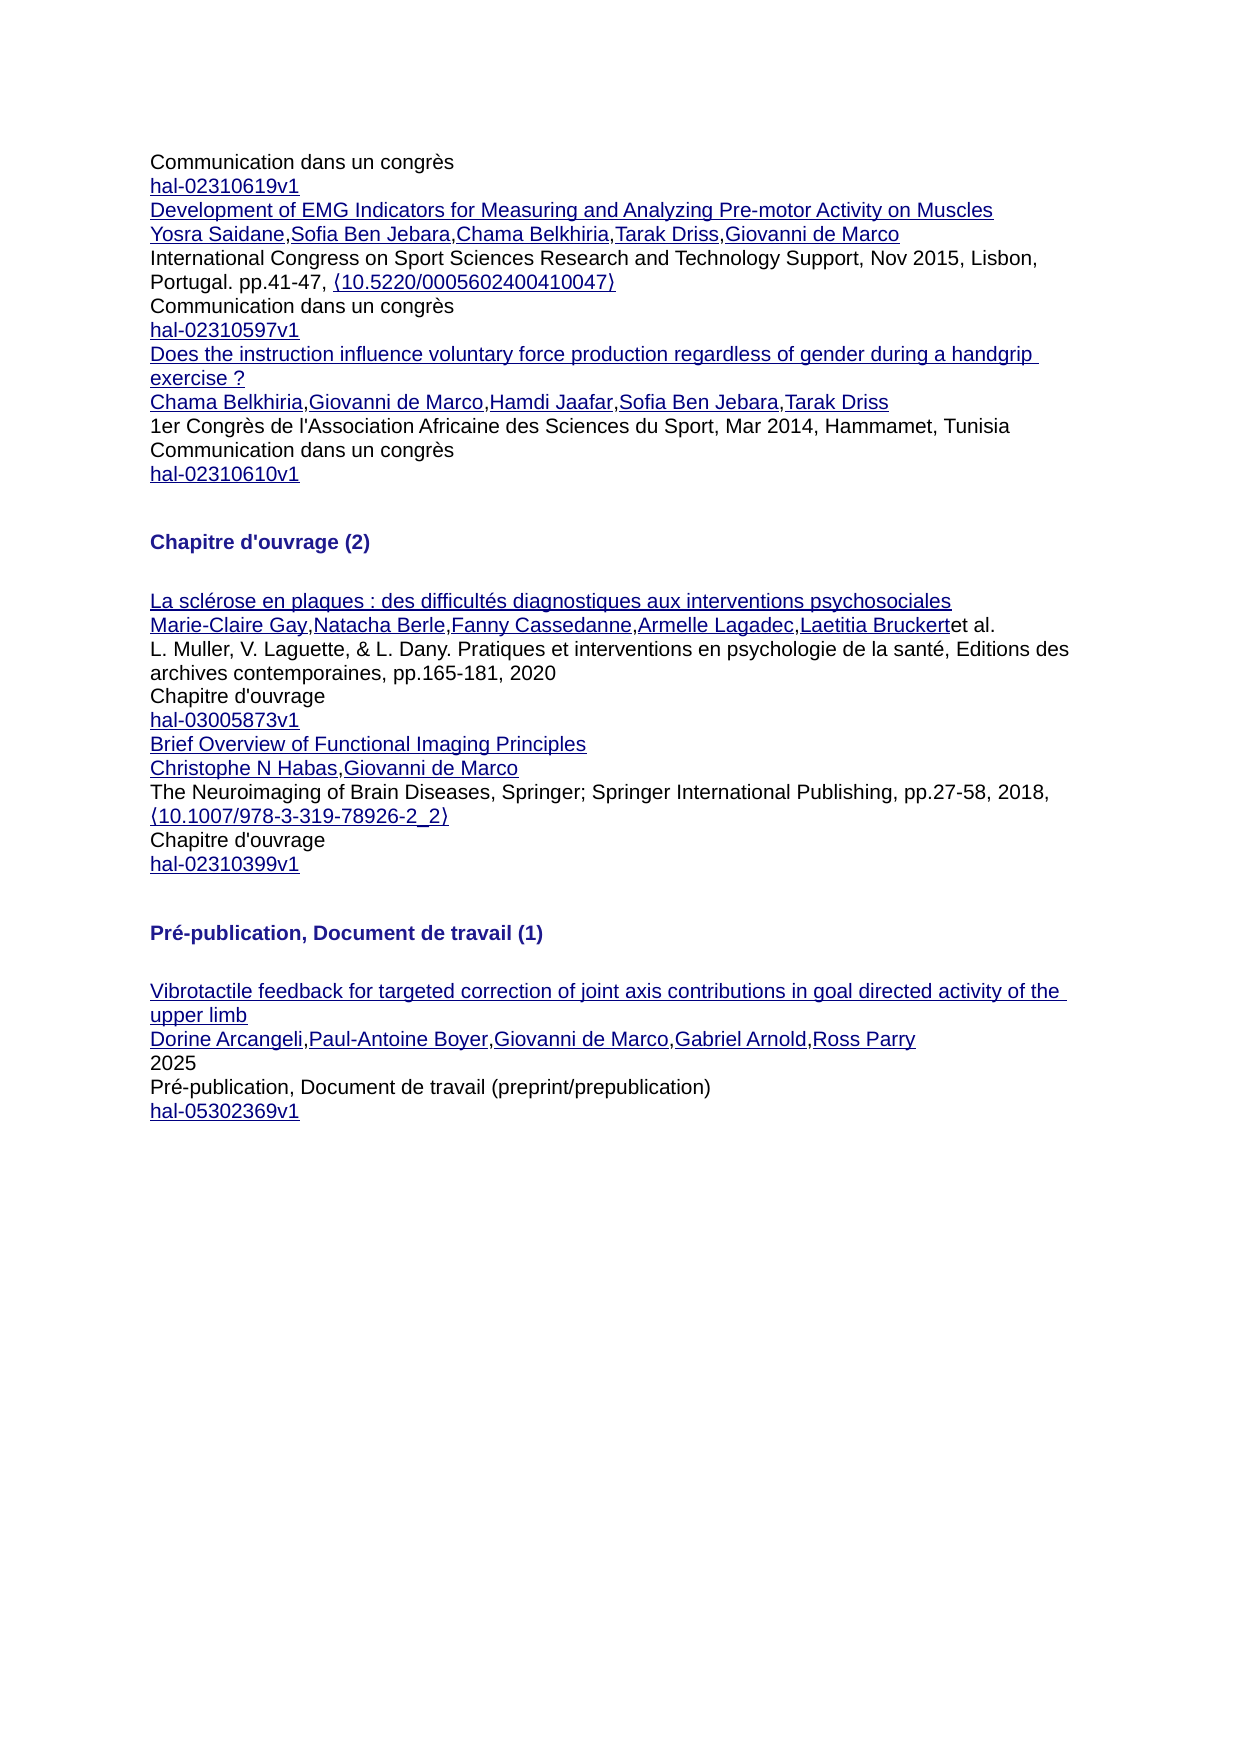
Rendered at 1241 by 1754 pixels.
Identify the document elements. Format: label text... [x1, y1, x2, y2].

table_cell Brief Overview of Functional Imaging Principles Christophe N Habas,Giovanni de Marco The Neuroimaging of Brain Diseases, Springer; Springer International Publishing, pp.27-58, 2018, ⟨10.1007/978-3-319-78926-2_2⟩ Chapitre d'ouvrage hal-02310399v1 [150, 732, 1090, 876]
table_cell Does the instruction influence voluntary force production regardless of gender during a handgrip exercise ? Chama Belkhiria,Giovanni de Marco,Hamdi Jaafar,Sofia Ben Jebara,Tarak Driss 1er Congrès de l'Association Africaine des Sciences du Sport, Mar 2014, Hammamet, Tunisia Communication dans un congrès hal-02310610v1 [150, 342, 1090, 485]
subtitle Pré-publication, Document de travail (1) [150, 921, 1090, 945]
table_header La sclérose en plaques : des difficultés diagnostiques aux interventions psychosociales Marie-Claire Gay,Natacha Berle,Fanny Cassedanne,Armelle Lagadec,Laetitia Bruckertet al. L. Muller, V. Laguette, & L. Dany. Pratiques et interventions en psychologie de la santé, Editions des archives contemporaines, pp.165-181, 2020 Chapitre d'ouvrage hal-03005873v1 [150, 589, 1090, 732]
subtitle Chapitre d'ouvrage (2) [150, 530, 1090, 554]
table_cell Communication dans un congrès hal-02310619v1 [150, 150, 1090, 198]
table_header Vibrotactile feedback for targeted correction of joint axis contributions in goal directed activity of the upper limb Dorine Arcangeli,Paul-Antoine Boyer,Giovanni de Marco,Gabriel Arnold,Ross Parry 2025 Pré-publication, Document de travail (preprint/prepublication) hal-05302369v1 [150, 979, 1090, 1123]
table_cell Development of EMG Indicators for Measuring and Analyzing Pre-motor Activity on Muscles Yosra Saidane,Sofia Ben Jebara,Chama Belkhiria,Tarak Driss,Giovanni de Marco International Congress on Sport Sciences Research and Technology Support, Nov 2015, Lisbon, Portugal. pp.41-47, ⟨10.5220/0005602400410047⟩ Communication dans un congrès hal-02310597v1 [150, 198, 1090, 342]
